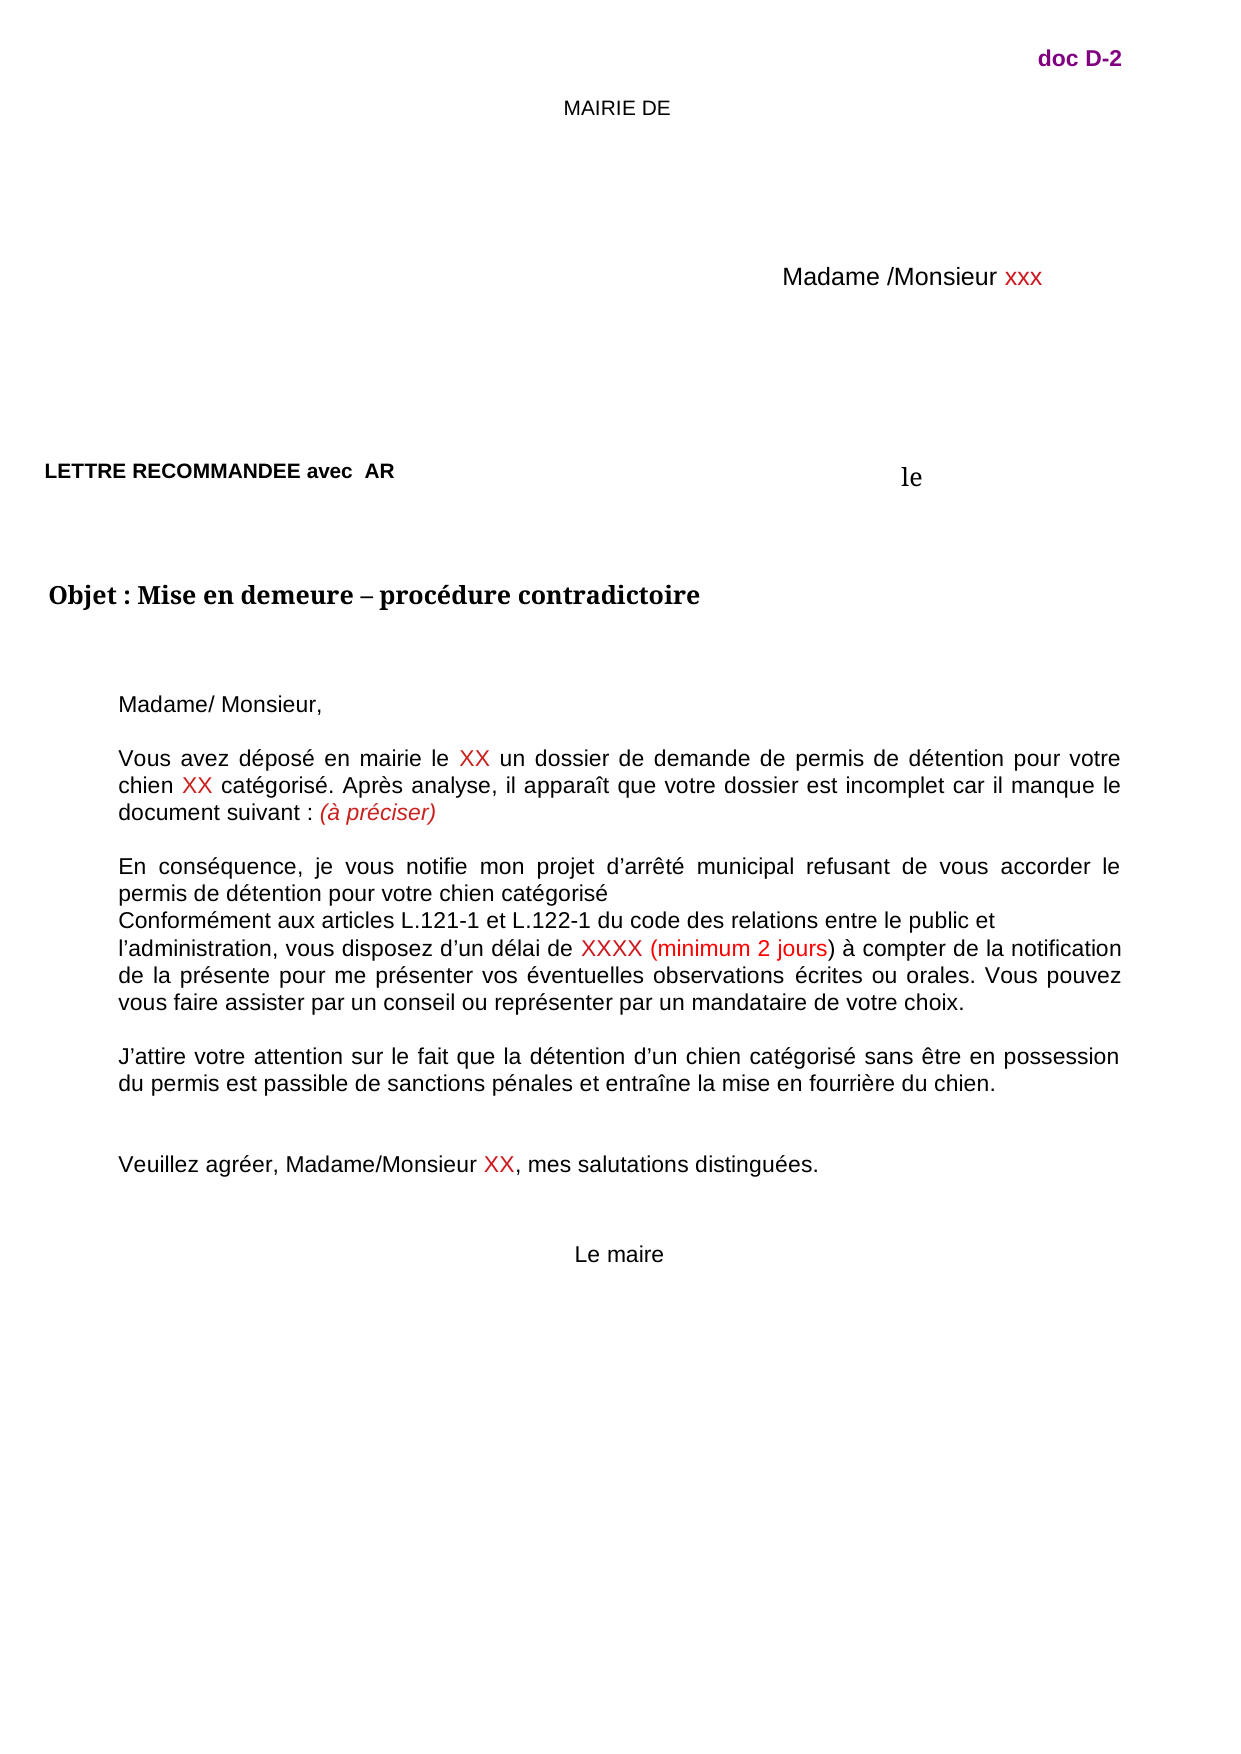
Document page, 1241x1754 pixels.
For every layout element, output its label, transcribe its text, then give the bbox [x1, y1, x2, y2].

text Madame/ Monsieur, [118, 690, 1122, 717]
text J’attire votre attention sur le fait que la détention d’un chien catégorisé sans être en possession du permis est passible de sanctions pénales et entraîne la mise en fourrière du chien. [118, 1042, 1122, 1096]
text Veuillez agréer, Madame/Monsieur XX, mes salutations distinguées. [118, 1151, 1122, 1178]
subtitle Le maire [117, 1240, 1122, 1267]
text MAIRIE DE [118, 96, 1122, 119]
table_cell le [605, 451, 1167, 499]
text Conformément aux articles L.121-1 et L.122-1 du code des relations entre le public et [118, 907, 1122, 934]
text En conséquence, je vous notifie mon projet d’arrêté municipal refusant de vous accorder le permis de détention pour votre chien catégorisé [118, 853, 1122, 907]
text doc D-2 [118, 44, 1122, 71]
text Vous avez déposé en mairie le XX un dossier de demande de permis de détention pour votre chien XX catégorisé. Après analyse, il apparaît que votre dossier est incomplet car il manque le document suivant : (à préciser) [118, 744, 1122, 826]
table_header Objet : Mise en demeure – procédure contradictoire [41, 572, 1108, 618]
table_header [44, 216, 605, 451]
table_header Madame /Monsieur xxx [605, 216, 1167, 451]
text l’administration, vous disposez d’un délai de XXXX (minimum 2 jours) à compter de la notification de la présente pour me présenter vos éventuelles observations écrites ou orales. Vous pouvez vous faire assister par un conseil ou représenter par un mandataire de votre choix. [118, 934, 1122, 1015]
table_cell LETTRE RECOMMANDEE avec AR [44, 451, 605, 499]
